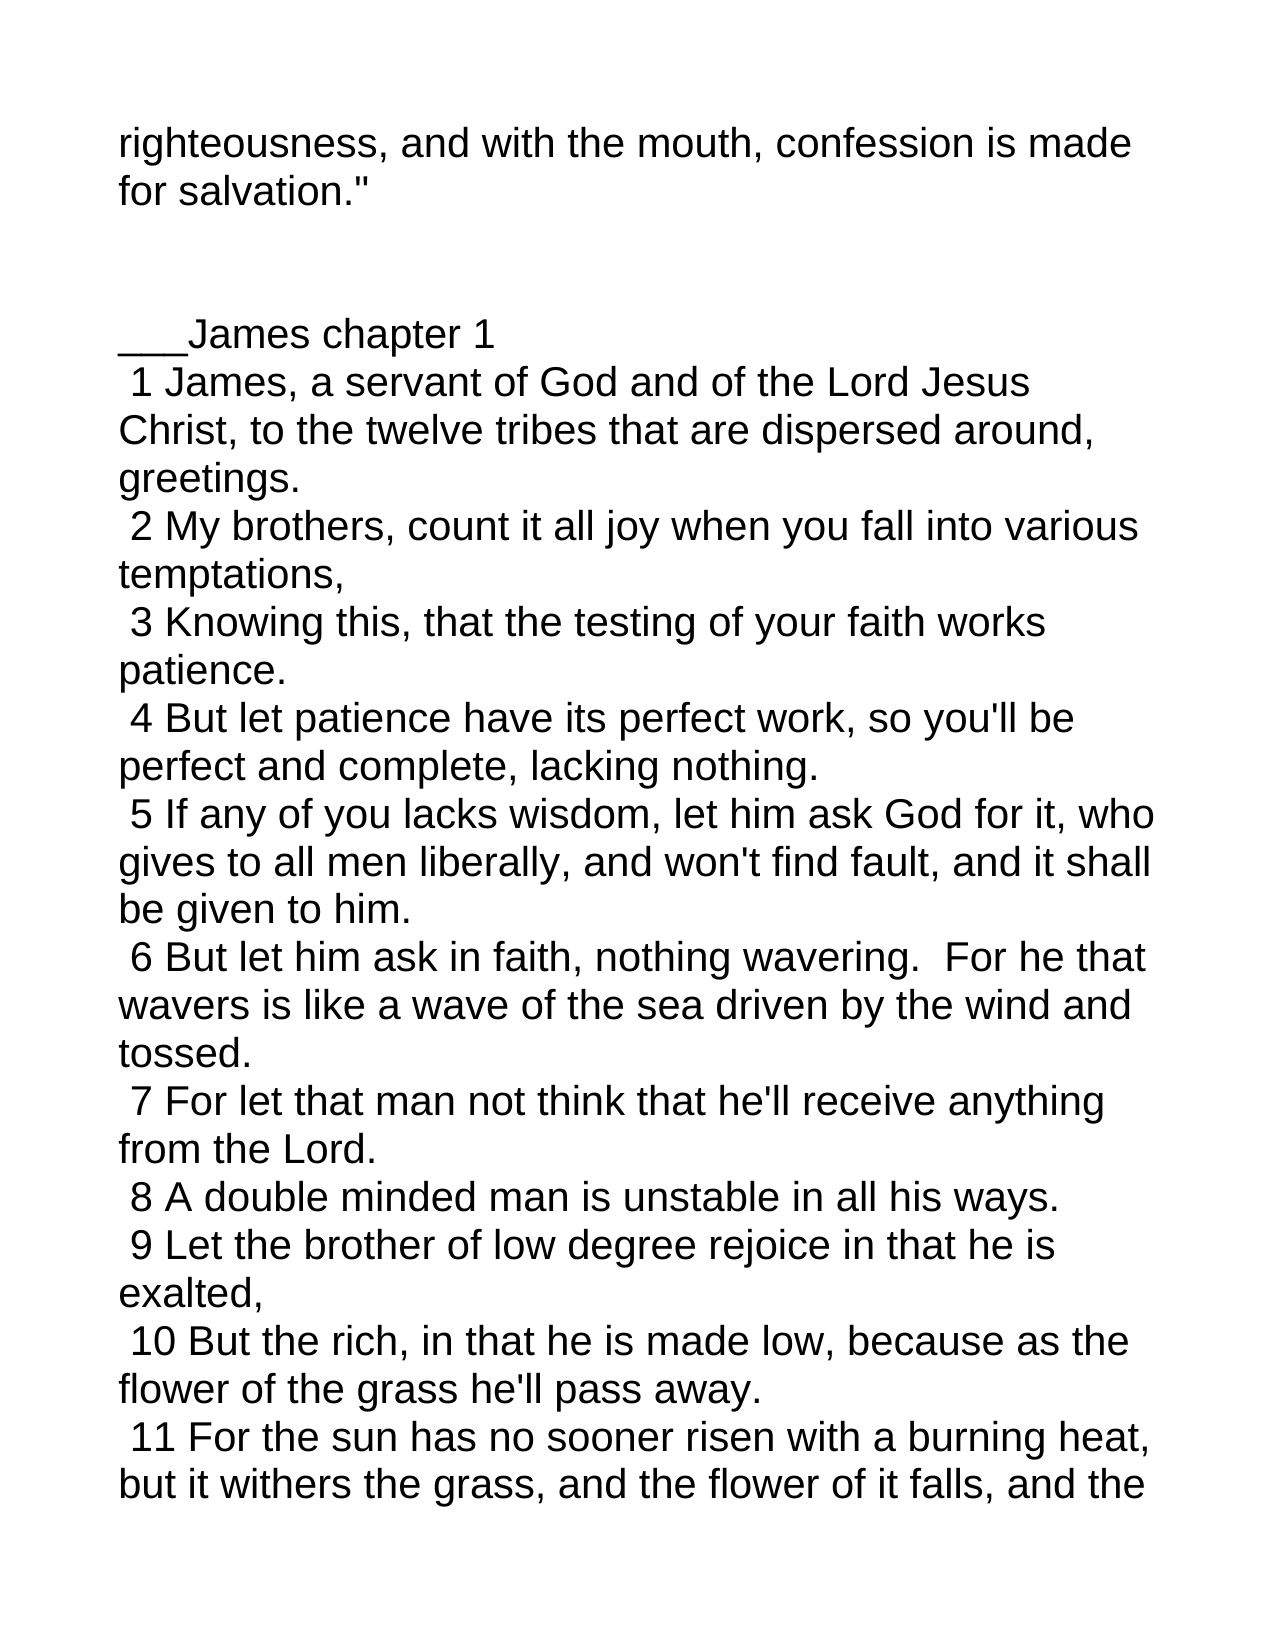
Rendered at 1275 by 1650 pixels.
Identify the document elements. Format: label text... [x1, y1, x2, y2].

text 7 For let that man not think that he'll receive anything from the Lord. [118, 1076, 1157, 1172]
text 10 But the rich, in that he is made low, because as the flower of the grass he'll pass away. [118, 1316, 1157, 1412]
text 8 A double minded man is unstable in all his ways. [118, 1172, 1157, 1220]
text 2 My brothers, count it all joy when you fall into various temptations, [118, 501, 1157, 597]
text 11 For the sun has no sooner risen with a burning heat, but it withers the grass, and the flower of it falls, and the [118, 1412, 1157, 1508]
text 1 James, a servant of God and of the Lord Jesus Christ, to the twelve tribes that are dispersed around, greetings. [118, 358, 1157, 501]
text 5 If any of you lacks wisdom, let him ask God for it, who gives to all men liberally, and won't find fault, and it shall be given to him. [118, 789, 1157, 933]
text ___James chapter 1 [118, 310, 1157, 358]
text 4 But let patience have its perfect work, so you'll be perfect and complete, lacking nothing. [118, 693, 1157, 789]
text 6 But let him ask in faith, nothing wavering. For he that wavers is like a wave of the sea driven by the wind and tossed. [118, 933, 1157, 1076]
text 9 Let the brother of low degree rejoice in that he is exalted, [118, 1220, 1157, 1316]
text 3 Knowing this, that the testing of your faith works patience. [118, 597, 1157, 693]
text righteousness, and with the mouth, confession is made for salvation." [118, 118, 1157, 214]
